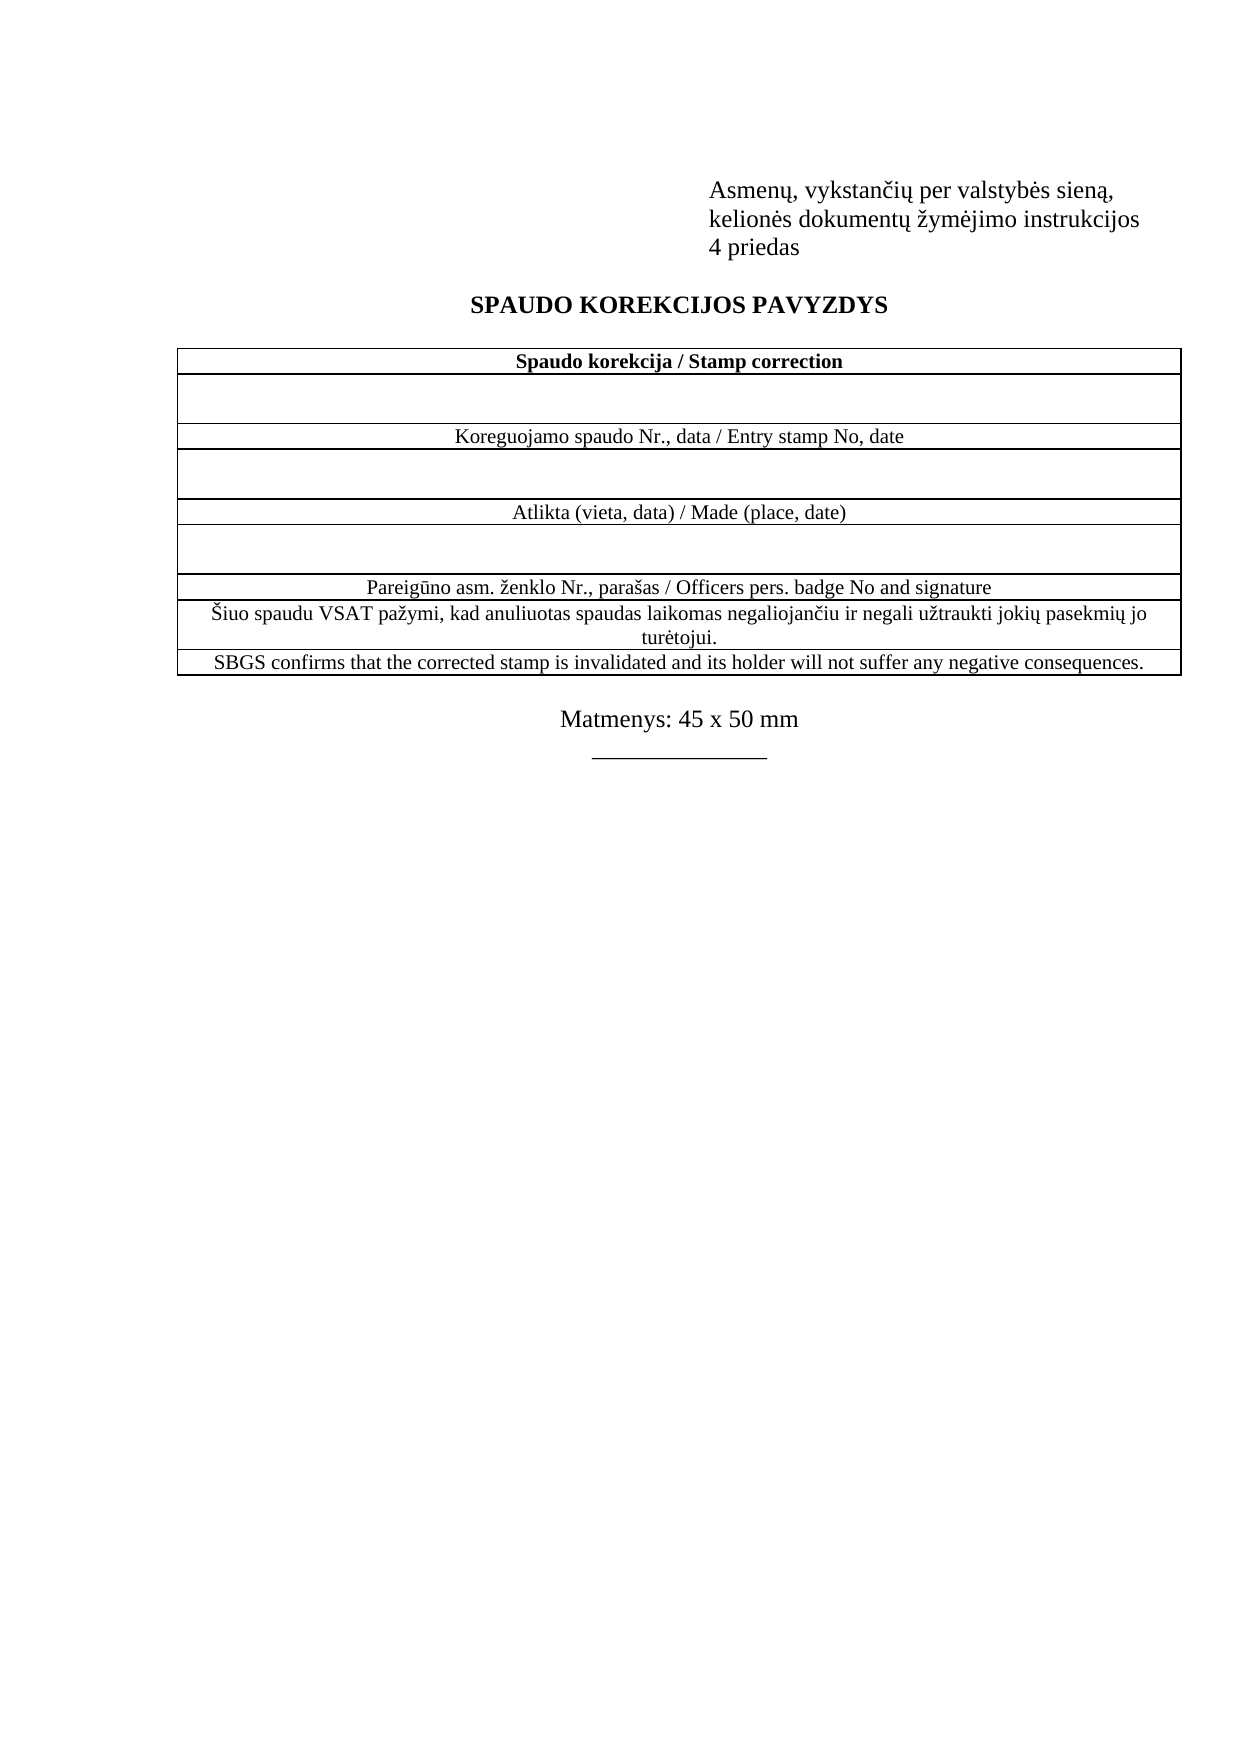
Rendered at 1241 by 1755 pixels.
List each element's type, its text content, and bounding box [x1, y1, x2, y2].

text kelionės dokumentų žymėjimo instrukcijos [177, 204, 1181, 232]
text SPAUDO KOREKCIJOS PAVYZDYS [177, 290, 1181, 319]
text Asmenų, vykstančių per valstybės sieną, [177, 175, 1181, 204]
text Matmenys: 45 x 50 mm [177, 704, 1181, 733]
text 4 priedas [177, 232, 1181, 261]
text ______________ [177, 733, 1181, 762]
